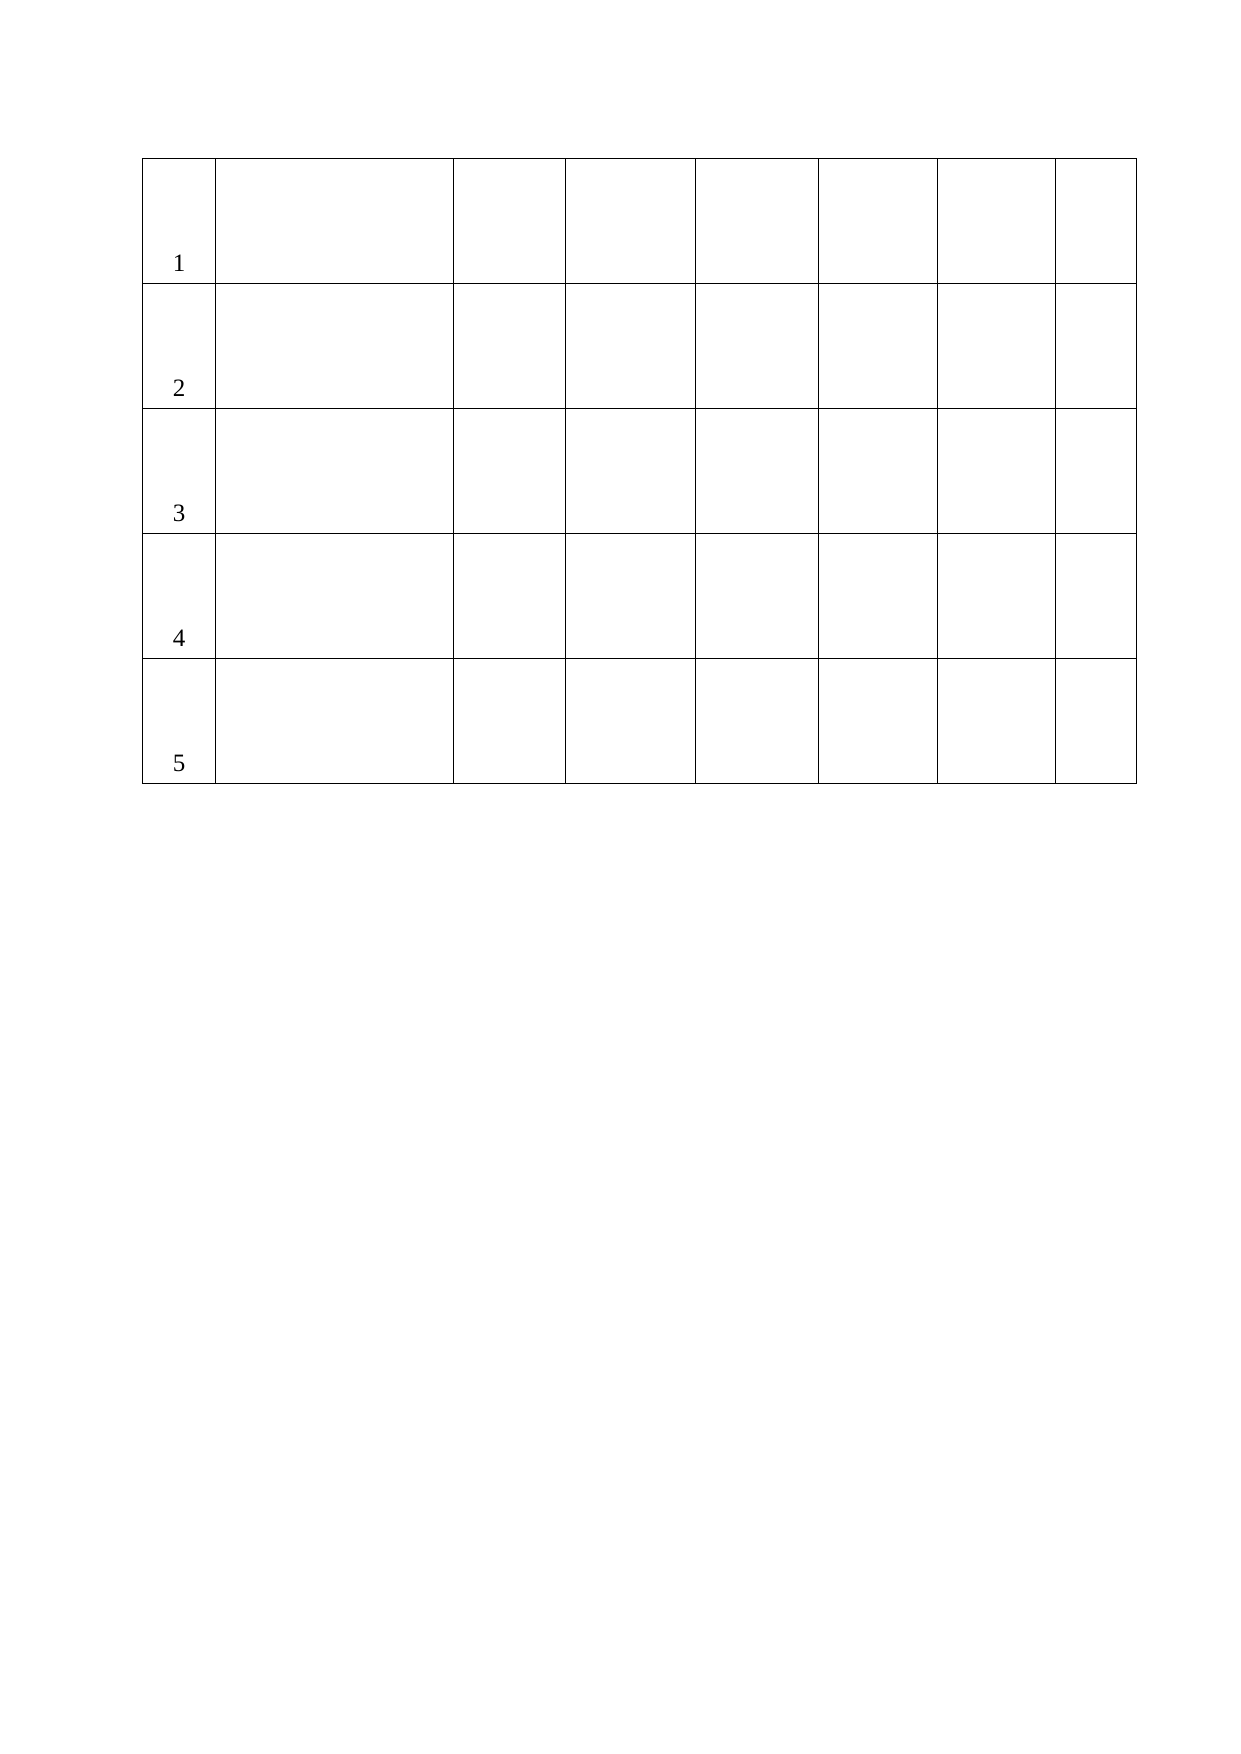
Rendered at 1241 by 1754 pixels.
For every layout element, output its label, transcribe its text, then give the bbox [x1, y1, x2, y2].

table_cell [216, 159, 453, 283]
table_cell [566, 534, 695, 658]
table_cell [454, 659, 565, 783]
table_cell [696, 534, 818, 658]
table_cell [938, 409, 1055, 533]
table_cell 5 [143, 659, 215, 783]
table_cell [1056, 159, 1136, 283]
table_cell 4 [143, 534, 215, 658]
table_cell [566, 409, 695, 533]
table_cell [938, 534, 1055, 658]
table_cell [566, 284, 695, 408]
table_cell 1 [143, 159, 215, 283]
table_cell [216, 284, 453, 408]
table_cell [938, 284, 1055, 408]
table_cell [216, 409, 453, 533]
table_cell [1056, 409, 1136, 533]
table_cell [819, 159, 937, 283]
table_cell [454, 284, 565, 408]
table_cell [566, 659, 695, 783]
table_cell 3 [143, 409, 215, 533]
table_cell [454, 534, 565, 658]
table_cell [819, 409, 937, 533]
table_cell [819, 534, 937, 658]
table_cell [1056, 284, 1136, 408]
table_cell [696, 409, 818, 533]
table_cell 2 [143, 284, 215, 408]
table_cell [938, 159, 1055, 283]
table_cell [938, 659, 1055, 783]
table_cell [696, 284, 818, 408]
table_cell [1056, 659, 1136, 783]
table_cell [819, 284, 937, 408]
table_cell [454, 409, 565, 533]
table_cell [566, 159, 695, 283]
table_cell [216, 659, 453, 783]
table_cell [454, 159, 565, 283]
table_cell [1056, 534, 1136, 658]
table_cell [819, 659, 937, 783]
table_cell [216, 534, 453, 658]
table_cell [696, 659, 818, 783]
table_cell [696, 159, 818, 283]
